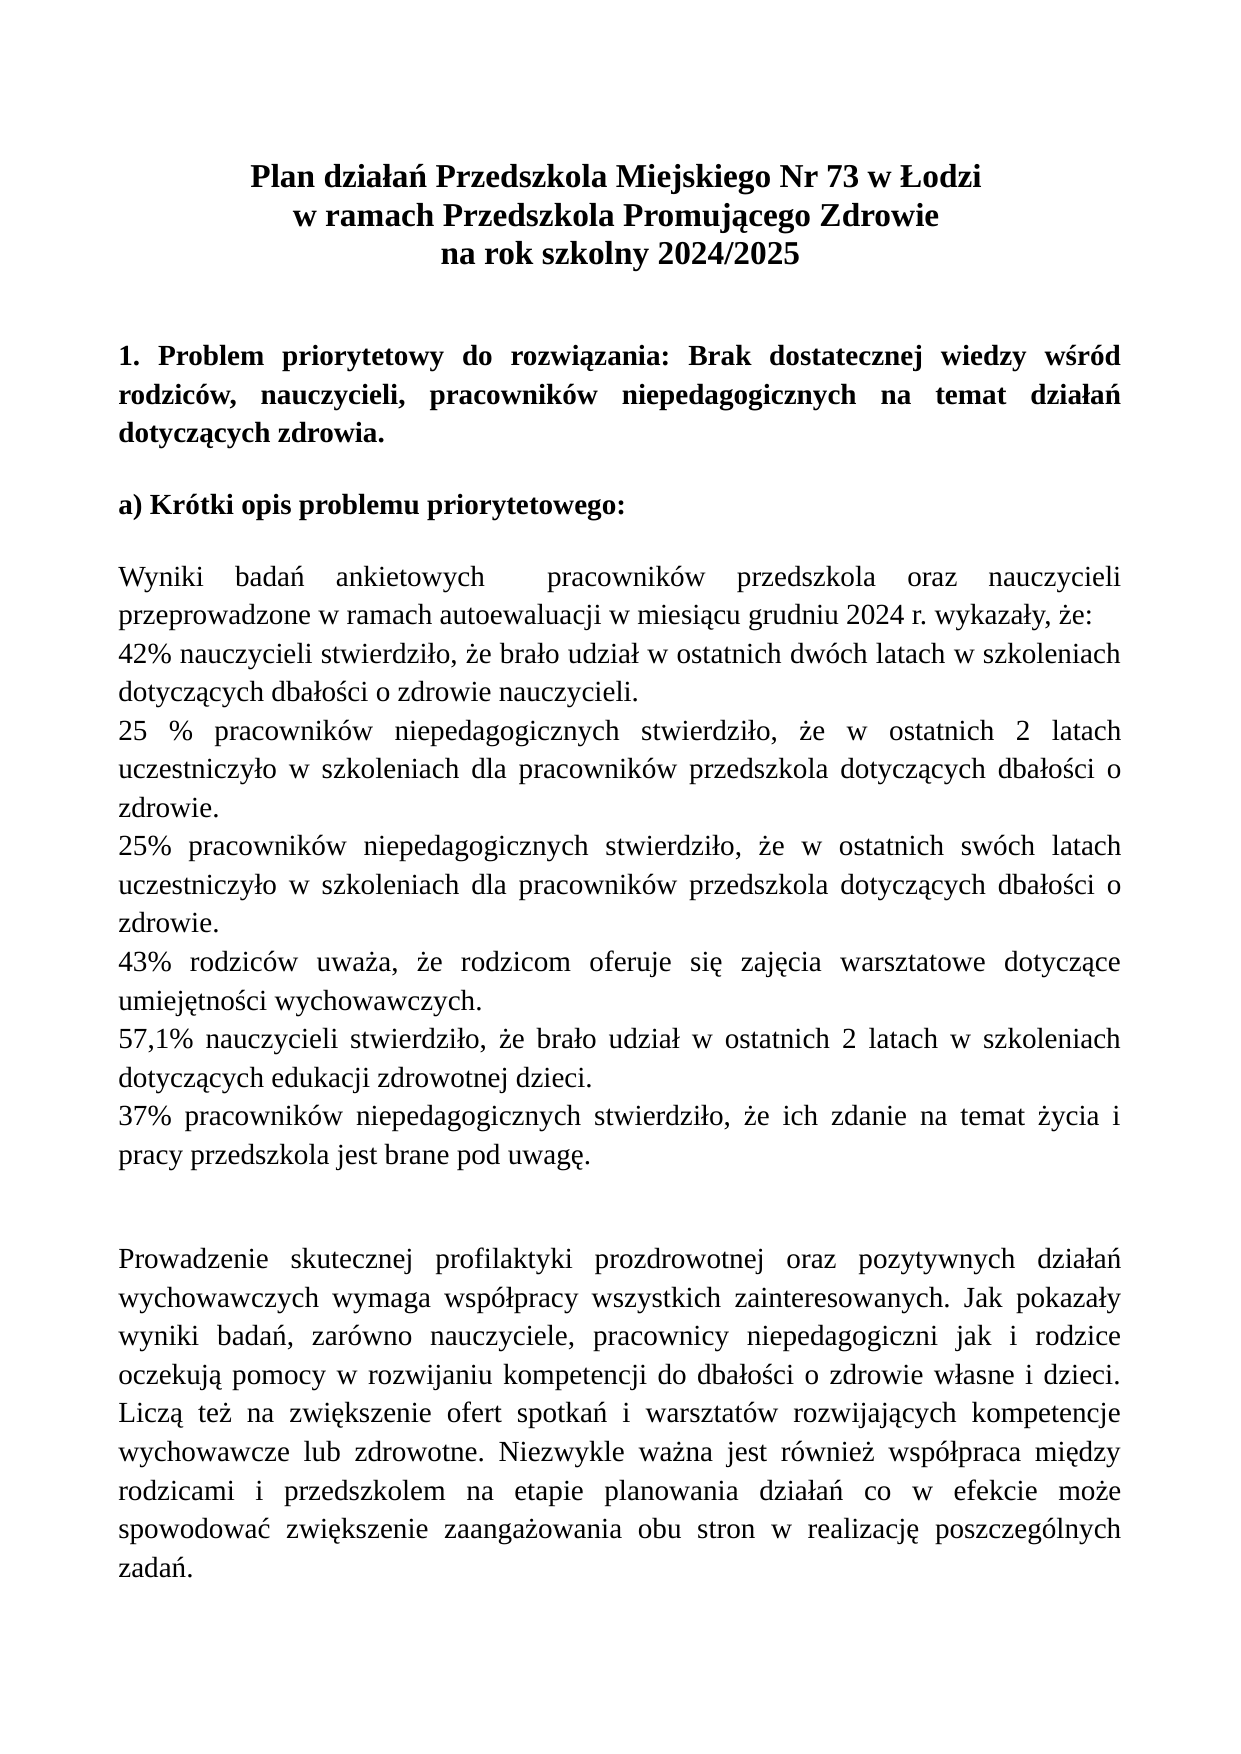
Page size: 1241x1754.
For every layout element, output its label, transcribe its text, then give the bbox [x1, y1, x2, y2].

text 25% pracowników niepedagogicznych stwierdziło, że w ostatnich swóch latach uczestniczyło w szkoleniach dla pracowników przedszkola dotyczących dbałości o zdrowie. [118, 828, 1122, 939]
text 25 % pracowników niepedagogicznych stwierdziło, że w ostatnich 2 latach uczestniczyło w szkoleniach dla pracowników przedszkola dotyczących dbałości o zdrowie. [118, 713, 1122, 823]
text 1. Problem priorytetowy do rozwiązania: Brak dostatecznej wiedzy wśród rodziców, nauczycieli, pracowników niepedagogicznych na temat działań dotyczących zdrowia. [118, 338, 1122, 449]
text w ramach Przedszkola Promującego Zdrowie [118, 195, 1122, 233]
text Prowadzenie skutecznej profilaktyki prozdrowotnej oraz pozytywnych działań wychowawczych wymaga współpracy wszystkich zainteresowanych. Jak pokazały wyniki badań, zarówno nauczyciele, pracownicy niepedagogiczni jak i rodzice oczekują pomocy w rozwijaniu kompetencji do dbałości o zdrowie własne i dzieci. Liczą też na zwiększenie ofert spotkań i warsztatów rozwijających kompetencje wychowawcze lub zdrowotne. Niezwykle ważna jest również współpraca między rodzicami i przedszkolem na etapie planowania działań co w efekcie może spowodować zwiększenie zaangażowania obu stron w realizację poszczególnych zadań. [118, 1241, 1122, 1583]
text 57,1% nauczycieli stwierdziło, że brało udział w ostatnich 2 latach w szkoleniach dotyczących edukacji zdrowotnej dzieci. [118, 1021, 1122, 1093]
text 37% pracowników niepedagogicznych stwierdziło, że ich zdanie na temat życia i pracy przedszkola jest brane pod uwagę. [118, 1098, 1122, 1170]
text 43% rodziców uważa, że rodzicom oferuje się zajęcia warsztatowe dotyczące umiejętności wychowawczych. [118, 944, 1122, 1016]
text Plan działań Przedszkola Miejskiego Nr 73 w Łodzi [118, 156, 1122, 195]
text 42% nauczycieli stwierdziło, że brało udział w ostatnich dwóch latach w szkoleniach dotyczących dbałości o zdrowie nauczycieli. [118, 636, 1122, 708]
text na rok szkolny 2024/2025 [118, 233, 1122, 271]
text Wyniki badań ankietowych pracowników przedszkola oraz nauczycieli przeprowadzone w ramach autoewaluacji w miesiącu grudniu 2024 r. wykazały, że: [118, 559, 1122, 631]
text a) Krótki opis problemu priorytetowego: [118, 487, 1122, 521]
